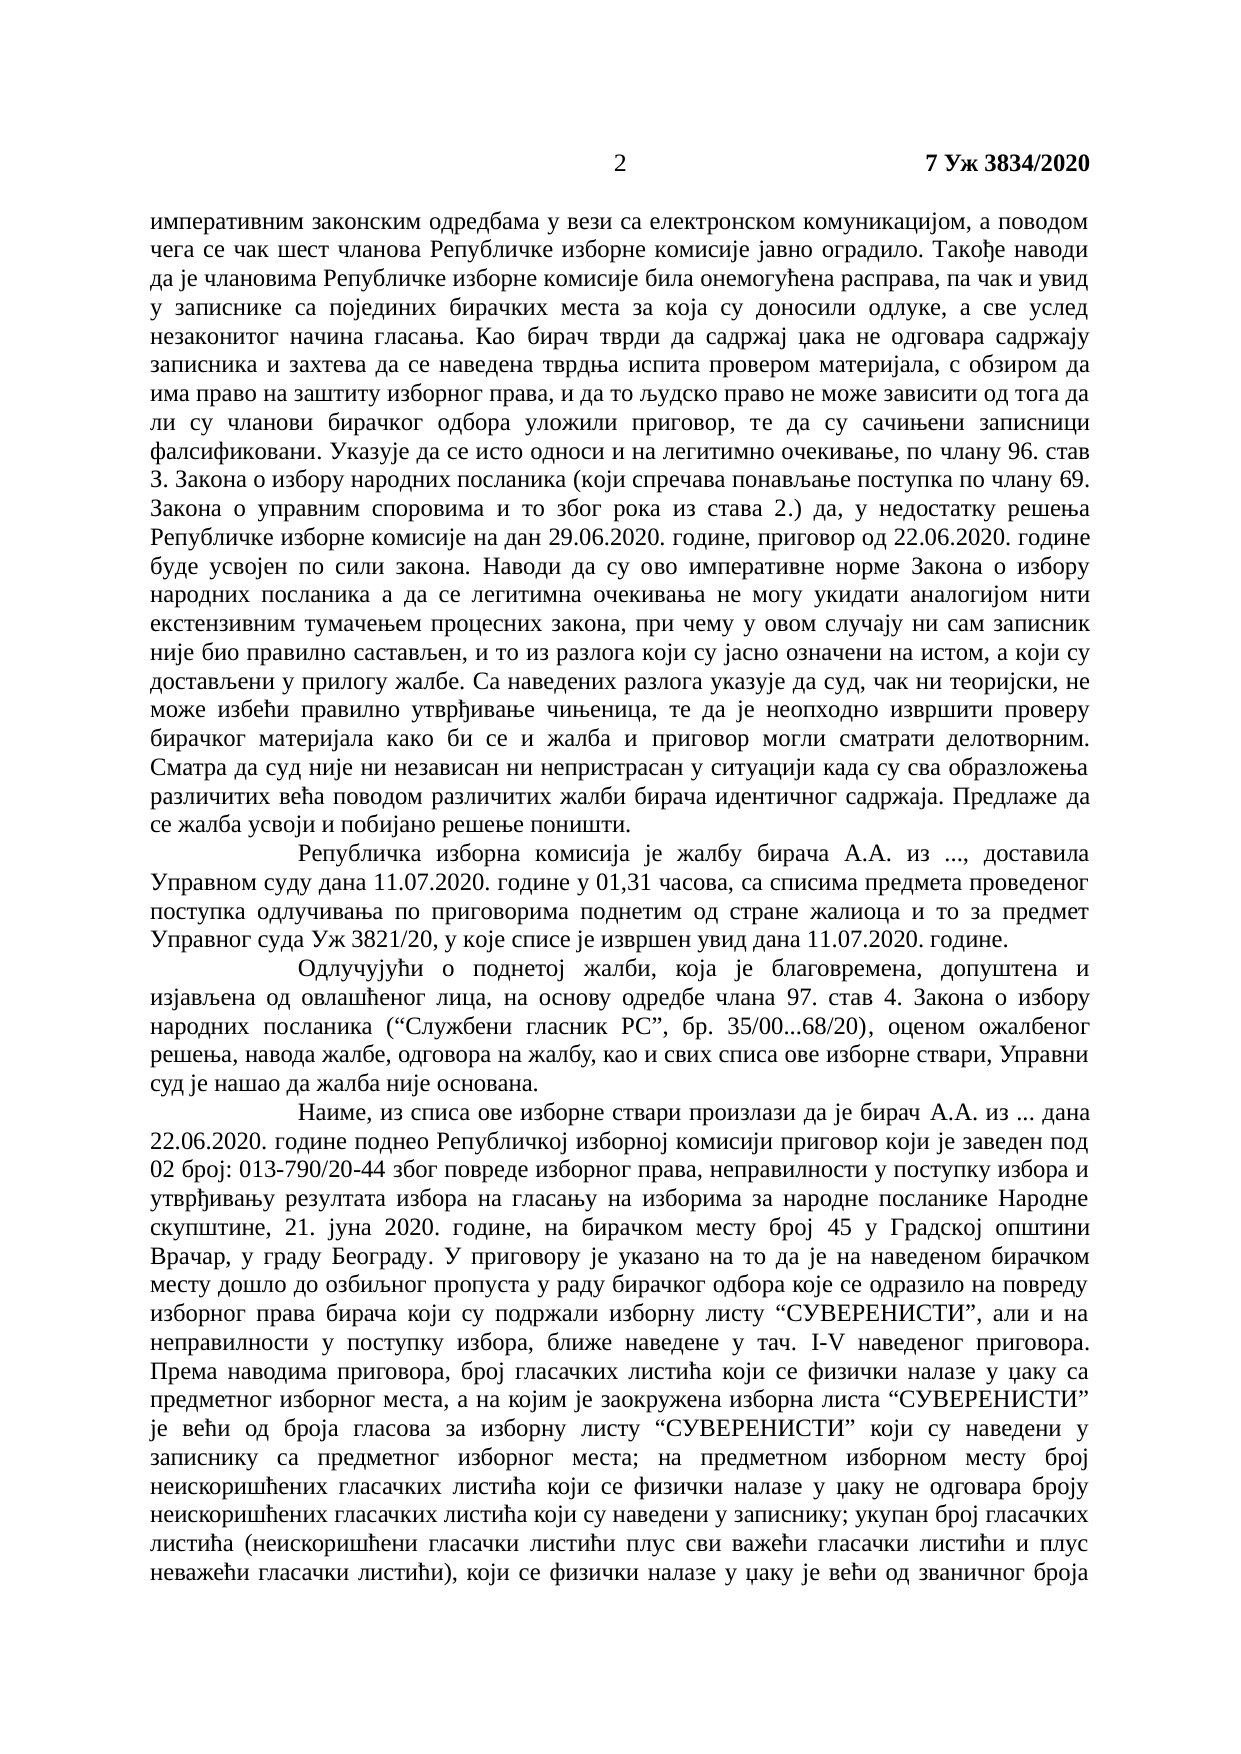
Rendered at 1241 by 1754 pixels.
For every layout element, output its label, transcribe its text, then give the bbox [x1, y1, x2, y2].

text Наиме, из списа ове изборне ствари произлази да је бирач A.A. из ... дана 22.06.2020. године поднео Републичкој изборној комисији приговор који је заведен под 02 број: 013-790/20-44 због повреде изборног права, неправилности у поступку избора и утврђивању резултата избора на гласању на изборима за народне посланике Народне скупштине, 21. јуна 2020. године, на бирачком месту број 45 у Градској општини Врачар, у граду Београду. У приговору је указано на то да је на наведеном бирачком месту дошло до озбиљног пропуста у раду бирачког одбора које се одразило на повреду изборног права бирача који су подржали изборну листу “СУВЕРЕНИСТИ”, али и на неправилности у поступку избора, ближе наведене у тач. I-V наведеног приговора. Према наводима приговора, број гласачких листића који се физички налазе у џаку са предметног изборног места, а на којим је заокружена изборна листа “СУВЕРЕНИСТИ” је већи од броја гласова за изборну листу “СУВЕРЕНИСТИ” који су наведени у записнику са предметног изборног места; на предметном изборном месту број неискоришћених гласачких листића који се физички налазе у џаку не одговара броју неискоришћених гласачких листића који су наведени у записнику; укупан број гласачких листића (неискоришћени гласачки листићи плус сви важећи гласачки листићи и плус неважећи гласачки листићи), који се физички налазе у џаку је већи од званичног броја [150, 1097, 1090, 1586]
text Републичка изборна комисија је жалбу бирача A.A. из ..., доставила Управном суду дана 11.07.2020. године у 01,31 часова, са списима предмета проведеног поступка одлучивања по приговорима поднетим од стране жалиоца и то за предмет Управног суда Уж 3821/20, у које списе је извршен увид дана 11.07.2020. године. [150, 838, 1090, 953]
text Одлучујући о поднетој жалби, која је благовремена, допуштена и изјављена од овлашћеног лица, на основу одредбе члана 97. став 4. Закона о избору народних посланика (“Службени гласник РС”, бр. 35/00...68/20), оценом ожалбеног решења, навода жалбе, одговора на жалбу, као и свих списа ове изборне ствари, Управни суд је нашао да жалба није основана. [150, 953, 1090, 1097]
text императивним законским одредбама у вези са електронском комуникацијом, а поводом чега се чак шест чланова Републичке изборне комисије јавно оградило. Такође наводи да је члановима Републичке изборне комисије била онемогућена расправа, па чак и увид у записнике са појединих бирачких места за која су доносили одлуке, а све услед незаконитог начина гласања. Као бирач тврди да садржај џака не одговара садржају записника и захтева да се наведена тврдња испита провером материјала, с обзиром да има право на заштиту изборног права, и да то људско право не може зависити од тога да ли су чланови бирачког одбора уложили приговор, те да су сачињени записници фалсификовани. Указује да се исто односи и на легитимно очекивање, по члану 96. став З. Закона о избору народних посланика (који спречава понављање поступка по члану 69. Закона о управним споровима и то због рока из става 2.) да, у недостатку решења Републичке изборне комисије на дан 29.06.2020. године, приговор од 22.06.2020. године буде усвојен по сили закона. Наводи да су ово императивне норме Закона о избору народних посланика а да се легитимна очекивања не могу укидати аналогијом нити екстензивним тумачењем процесних закона, при чему у овом случају ни сам записник није био правилно састављен, и то из разлога који су јасно означени на истом, а који су достављени у прилогу жалбе. Са наведених разлога указује да суд, чак ни теоријски, не може избећи правилно утврђивање чињеница, те да је неопходно извршити проверу бирачког материјала како би се и жалба и приговор могли сматрати делотворним. Сматра да суд није ни независан ни непристрасан у ситуацији када су сва образложења различитих већа поводом различитих жалби бирача идентичног садржаја. Предлаже да се жалба усвоји и побијано решење поништи. [150, 206, 1090, 838]
